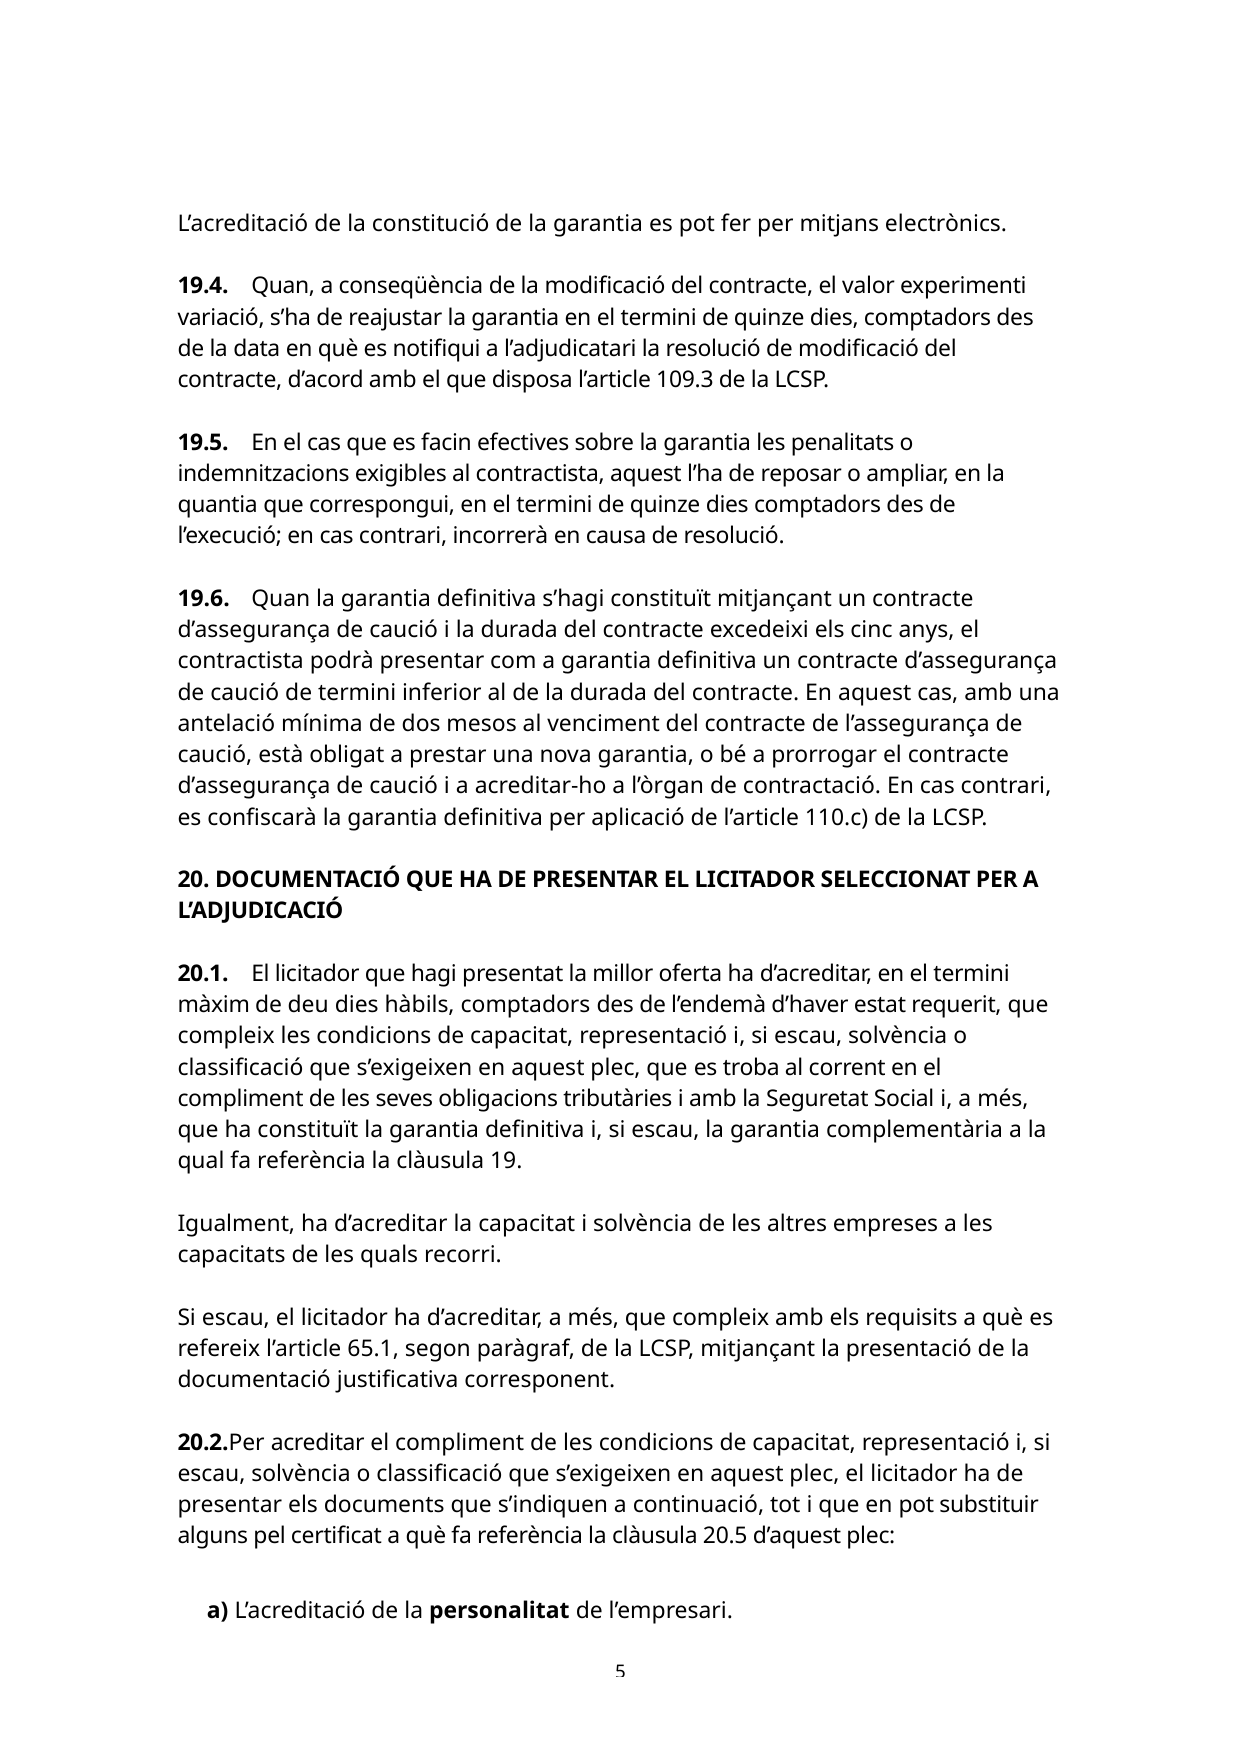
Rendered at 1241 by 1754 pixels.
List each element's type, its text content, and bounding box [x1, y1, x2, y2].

text Si escau, el licitador ha d’acreditar, a més, que compleix amb els requisits a què es refereix l’article 65.1, segon paràgraf, de la LCSP, mitjançant la presentació de la documentació justificativa corresponent. [177, 1301, 1063, 1394]
text 20.2.Per acreditar el compliment de les condicions de capacitat, representació i, si escau, solvència o classificació que s’exigeixen en aquest plec, el licitador ha de presentar els documents que s’indiquen a continuació, tot i que en pot substituir alguns pel certificat a què fa referència la clàusula 20.5 d’aquest plec: [177, 1426, 1063, 1551]
text Igualment, ha d’acreditar la capacitat i solvència de les altres empreses a les capacitats de les quals recorri. [177, 1207, 1063, 1269]
text L’acreditació de la constitució de la garantia es pot fer per mitjans electrònics. [177, 207, 1063, 238]
text 20.1. El licitador que hagi presentat la millor oferta ha d’acreditar, en el termini màxim de deu dies hàbils, comptadors des de l’endemà d’haver estat requerit, que compleix les condicions de capacitat, representació i, si escau, solvència o classificació que s’exigeixen en aquest plec, que es troba al corrent en el compliment de les seves obligacions tributàries i amb la Seguretat Social i, a més, que ha constituït la garantia definitiva i, si escau, la garantia complementària a la qual fa referència la clàusula 19. [177, 957, 1063, 1176]
text 19.4. Quan, a conseqüència de la modificació del contracte, el valor experimenti variació, s’ha de reajustar la garantia en el termini de quinze dies, comptadors des de la data en què es notifiqui a l’adjudicatari la resolució de modificació del contracte, d’acord amb el que disposa l’article 109.3 de la LCSP. [177, 269, 1063, 394]
text 20. DOCUMENTACIÓ QUE HA DE PRESENTAR EL LICITADOR SELECCIONAT PER A L’ADJUDICACIÓ [177, 863, 1063, 926]
text a) L’acreditació de la personalitat de l’empresari. [207, 1594, 1063, 1626]
text 19.6. Quan la garantia definitiva s’hagi constituït mitjançant un contracte d’assegurança de caució i la durada del contracte excedeixi els cinc anys, el contractista podrà presentar com a garantia definitiva un contracte d’assegurança de caució de termini inferior al de la durada del contracte. En aquest cas, amb una antelació mínima de dos mesos al venciment del contracte de l’assegurança de caució, està obligat a prestar una nova garantia, o bé a prorrogar el contracte d’assegurança de caució i a acreditar-ho a l’òrgan de contractació. En cas contrari, es confiscarà la garantia definitiva per aplicació de l’article 110.c) de la LCSP. [177, 582, 1063, 832]
text 19.5. En el cas que es facin efectives sobre la garantia les penalitats o indemnitzacions exigibles al contractista, aquest l’ha de reposar o ampliar, en la quantia que correspongui, en el termini de quinze dies comptadors des de l’execució; en cas contrari, incorrerà en causa de resolució. [177, 426, 1063, 551]
